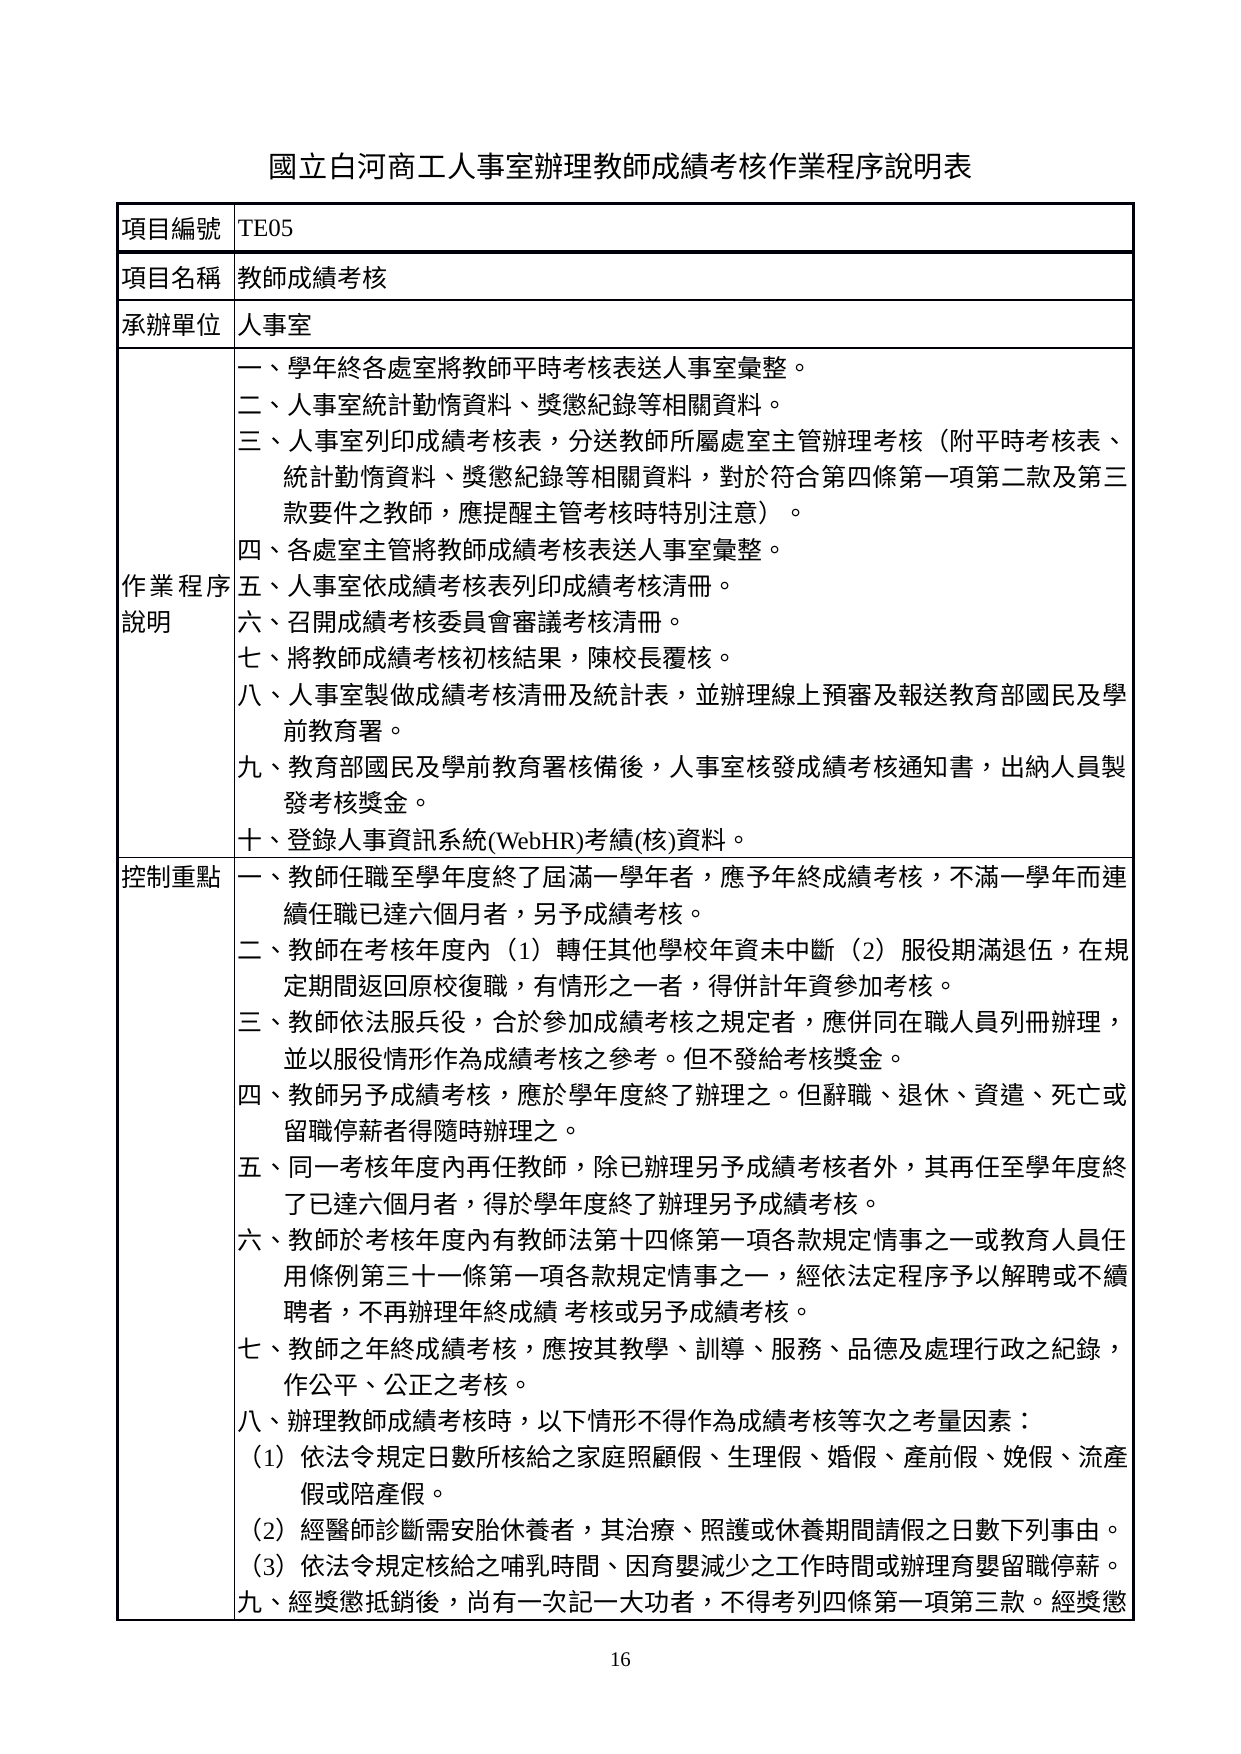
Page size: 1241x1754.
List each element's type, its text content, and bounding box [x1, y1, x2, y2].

table_cell 人事室 [235, 301, 1132, 347]
table_cell 承辦單位 [119, 301, 234, 347]
text 國立白河商工人事室辦理教師成績考核作業程序說明表 [118, 127, 1122, 202]
table_cell 項目名稱 [119, 254, 234, 299]
table_cell 一、教師任職至學年度終了屆滿一學年者，應予年終成績考核，不滿一學年而連續任職已達六個月者，另予成績考核。 二、教師在考核年度內（1）轉任其他學校年資未中斷（2）服役期滿退伍，在規定期間返回原校復職，有情形之一者，得併計年資參加考核。 三、教師依法服兵役，合於參加成績考核之規定者，應併同在職人員列冊辦理，並以服役情形作為成績考核之參考。但不發給考核獎金。 四、教師另予成績考核，應於學年度終了辦理之。但辭職、退休、資遣、死亡或留職停薪者得隨時辦理之。 五、同一考核年度內再任教師，除已辦理另予成績考核者外，其再任至學年度終了已達六個月者，得於學年度終了辦理另予成績考核。 六、教師於考核年度內有教師法第十四條第一項各款規定情事之一或教育人員任用條例第三十一條第一項各款規定情事之一，經依法定程序予以解聘或不續聘者，不再辦理年終成績 考核或另予成績考核。 七、教師之年終成績考核，應按其教學、訓導、服務、品德及處理行政之紀錄，作公平、公正之考核。 八、辦理教師成績考核時，以下情形不得作為成績考核等次之考量因素： （1）依法令規定日數所核給之家庭照顧假、生理假、婚假、產前假、娩假、流產假或陪產假。 （2）經醫師診斷需安胎休養者，其治療、照護或休養期間請假之日數下列事由。 （3）依法令規定核給之哺乳時間、因育嬰減少之工作時間或辦理育嬰留職停薪。 九、經獎懲抵銷後，尚有一次記一大功者，不得考列四條第一項第三款。經獎懲 [235, 858, 1132, 1619]
table_cell 教師成績考核 [235, 254, 1132, 299]
table_cell 一、學年終各處室將教師平時考核表送人事室彙整。 二、人事室統計勤惰資料、獎懲紀錄等相關資料。 三、人事室列印成績考核表，分送教師所屬處室主管辦理考核（附平時考核表、統計勤惰資料、獎懲紀錄等相關資料，對於符合第四條第一項第二款及第三款要件之教師，應提醒主管考核時特別注意）。 四、各處室主管將教師成績考核表送人事室彙整。 五、人事室依成績考核表列印成績考核清冊。 六、召開成績考核委員會審議考核清冊。 七、將教師成績考核初核結果，陳校長覆核。 八、人事室製做成績考核清冊及統計表，並辦理線上預審及報送教育部國民及學前教育署。 九、教育部國民及學前教育署核備後，人事室核發成績考核通知書，出納人員製發考核獎金。 十、登錄人事資訊系統(WebHR)考績(核)資料。 [235, 349, 1132, 856]
table_cell 控制重點 [119, 858, 234, 1619]
table_header TE05 [235, 205, 1132, 250]
table_header 項目編號 [119, 205, 234, 250]
table_cell 作業程序說明 [119, 349, 234, 856]
